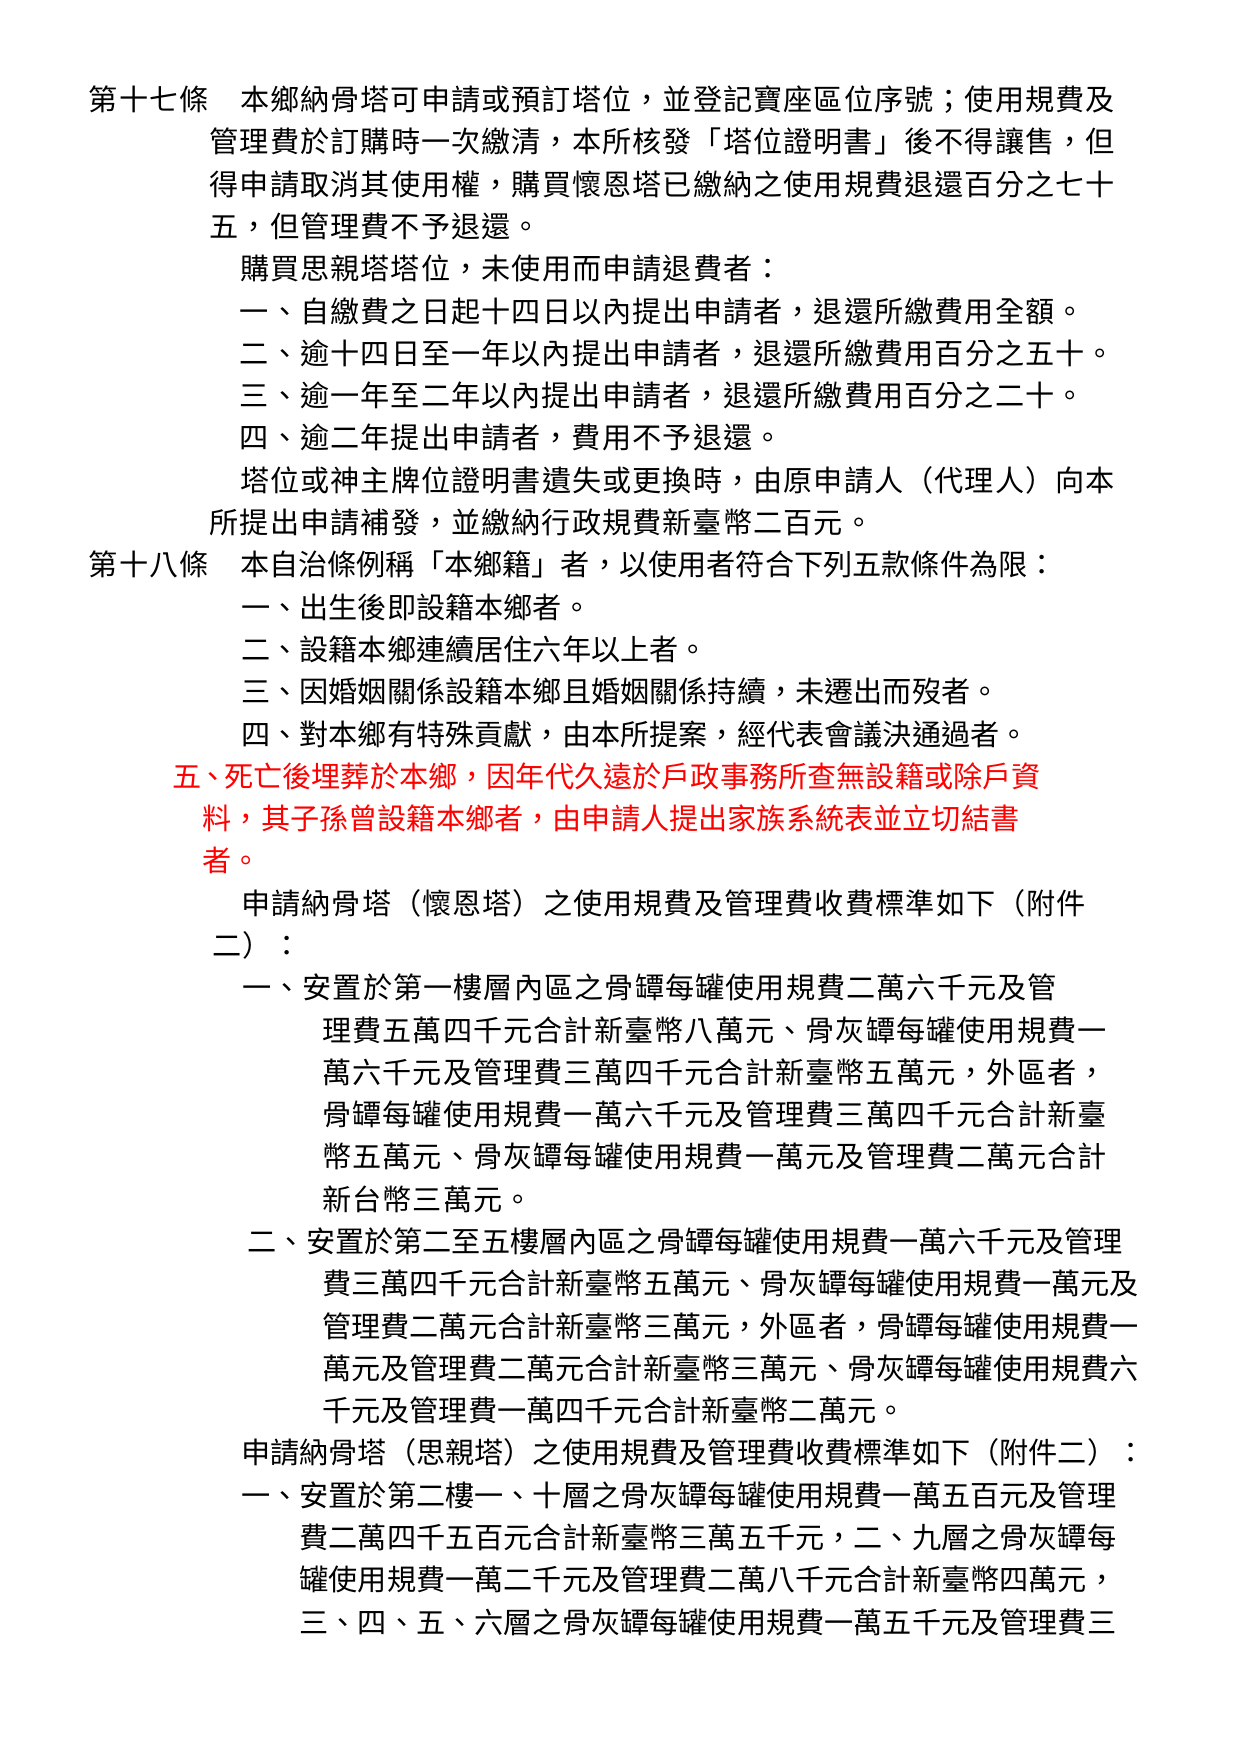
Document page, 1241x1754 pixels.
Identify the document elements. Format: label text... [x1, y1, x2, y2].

text 費三萬四千元合計新臺幣五萬元、骨灰罈每罐使用規費一萬元及 [89, 1261, 1152, 1303]
text 五，但管理費不予退還。 [89, 204, 1152, 246]
text 新台幣三萬元。 [89, 1176, 1152, 1219]
text 萬六千元及管理費三萬四千元合計新臺幣五萬元，外區者， [89, 1049, 1152, 1092]
text 一、自繳費之日起十四日以內提出申請者，退還所繳費用全額。 [89, 288, 1152, 331]
text 二、設籍本鄉連續居住六年以上者。 [89, 627, 1152, 669]
text 申請納骨塔（懷恩塔）之使用規費及管理費收費標準如下（附件 [89, 880, 1152, 923]
text 第十七條 本鄉納骨塔可申請或預訂塔位，並登記寶座區位序號；使用規費及 [89, 77, 1152, 119]
text 四、對本鄉有特殊貢獻，由本所提案，經代表會議決通過者。 [89, 711, 1152, 753]
text 五、死亡後埋葬於本鄉，因年代久遠於戶政事務所查無設籍或除戶資 [89, 753, 1152, 796]
text 塔位或神主牌位證明書遺失或更換時，由原申請人（代理人）向本 [89, 457, 1152, 500]
text 得申請取消其使用權，購買懷恩塔已繳納之使用規費退還百分之七十 [89, 161, 1152, 204]
text 二、安置於第二至五樓層內區之骨罈每罐使用規費一萬六千元及管理 [89, 1219, 1152, 1261]
text 一、出生後即設籍本鄉者。 [89, 584, 1152, 627]
text 三、因婚姻關係設籍本鄉且婚姻關係持續，未遷出而歿者。 [89, 669, 1152, 711]
text 料，其子孫曾設籍本鄉者，由申請人提出家族系統表並立切結書 [89, 796, 1152, 838]
text 萬元及管理費二萬元合計新臺幣三萬元、骨灰罈每罐使用規費六 [89, 1346, 1152, 1388]
text 三、逾一年至二年以內提出申請者，退還所繳費用百分之二十。 [89, 373, 1152, 415]
text 骨罈每罐使用規費一萬六千元及管理費三萬四千元合計新臺 [89, 1092, 1152, 1134]
text 一、安置於第一樓層內區之骨罈每罐使用規費二萬六千元及管 [89, 965, 1152, 1007]
text 購買思親塔塔位，未使用而申請退費者： [89, 246, 1152, 288]
text 所提出申請補發，並繳納行政規費新臺幣二百元。 [89, 500, 1152, 542]
text 申請納骨塔（思親塔）之使用規費及管理費收費標準如下（附件二）： [89, 1430, 1152, 1472]
text 四、逾二年提出申請者，費用不予退還。 [89, 415, 1152, 457]
text 者。 [89, 838, 1152, 880]
text 千元及管理費一萬四千元合計新臺幣二萬元。 [89, 1388, 1152, 1430]
text 第十八條 本自治條例稱「本鄉籍」者，以使用者符合下列五款條件為限： [89, 542, 1152, 584]
text 二、逾十四日至一年以內提出申請者，退還所繳費用百分之五十。 [89, 331, 1152, 373]
text 幣五萬元、骨灰罈每罐使用規費一萬元及管理費二萬元合計 [89, 1134, 1152, 1176]
text 三、四、五、六層之骨灰罈每罐使用規費一萬五千元及管理費三 [89, 1599, 1152, 1642]
text 罐使用規費一萬二千元及管理費二萬八千元合計新臺幣四萬元， [89, 1557, 1152, 1599]
text 費二萬四千五百元合計新臺幣三萬五千元，二、九層之骨灰罈每 [89, 1515, 1152, 1557]
text 理費五萬四千元合計新臺幣八萬元、骨灰罈每罐使用規費一 [89, 1007, 1152, 1049]
text 管理費二萬元合計新臺幣三萬元，外區者，骨罈每罐使用規費一 [89, 1303, 1152, 1346]
text 管理費於訂購時一次繳清，本所核發「塔位證明書」後不得讓售，但 [89, 119, 1152, 161]
text 二）： [89, 923, 1152, 965]
text 一、安置於第二樓一、十層之骨灰罈每罐使用規費一萬五百元及管理 [89, 1472, 1152, 1515]
